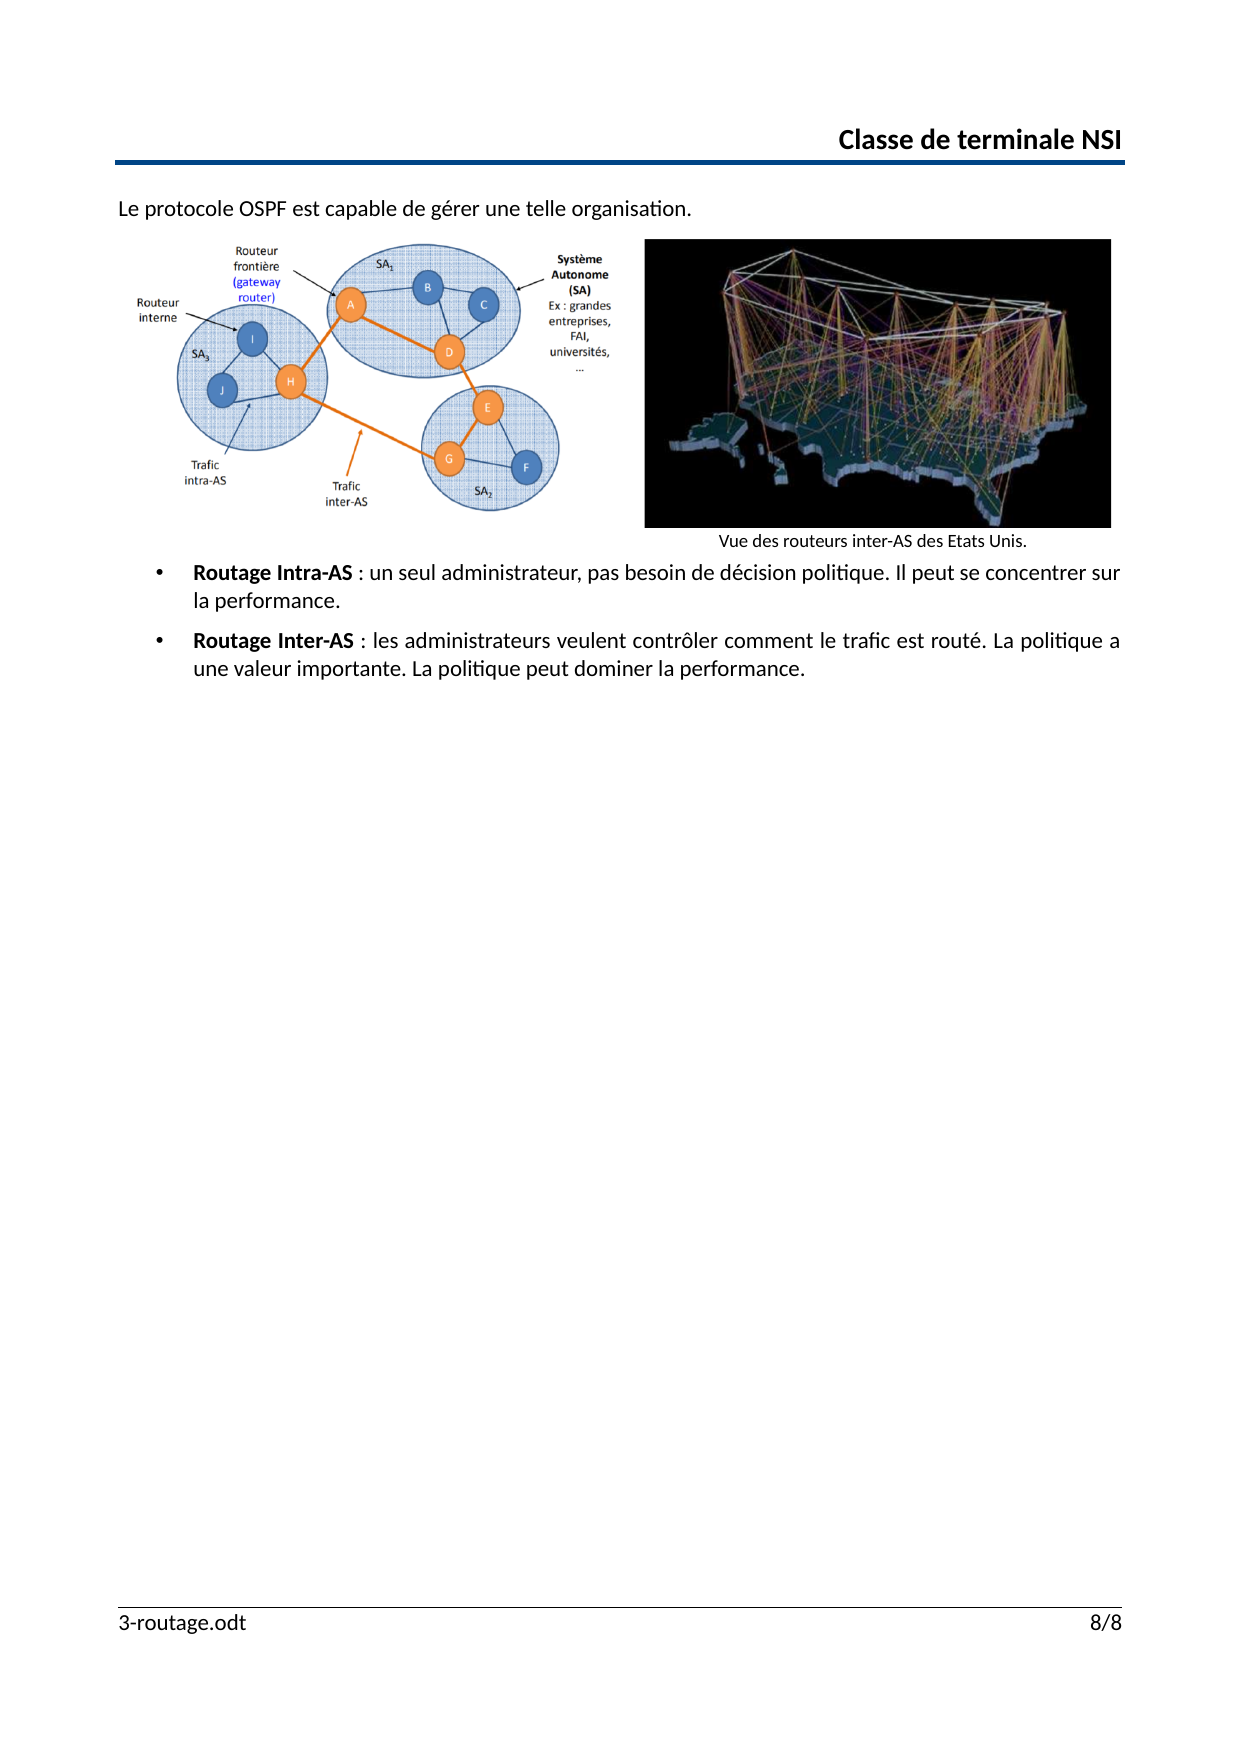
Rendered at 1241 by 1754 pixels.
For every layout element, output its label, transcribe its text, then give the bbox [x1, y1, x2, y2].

table_header Vue des routeurs inter-AS des Etats Unis. [620, 234, 1122, 558]
table_header [118, 234, 620, 558]
list Routage Inter-AS : les administrateurs veulent contrôler comment le trafic est routé. La politique a une valeur importante. La politique peut dominer la performance. [156, 626, 1122, 682]
picture [123, 239, 615, 516]
text Le protocole OSPF est capable de gérer une telle organisation. [118, 194, 1122, 222]
list Routage Intra-AS : un seul administrateur, pas besoin de décision politique. Il peut se concentrer sur la performance. [156, 558, 1122, 614]
picture [644, 239, 1112, 528]
